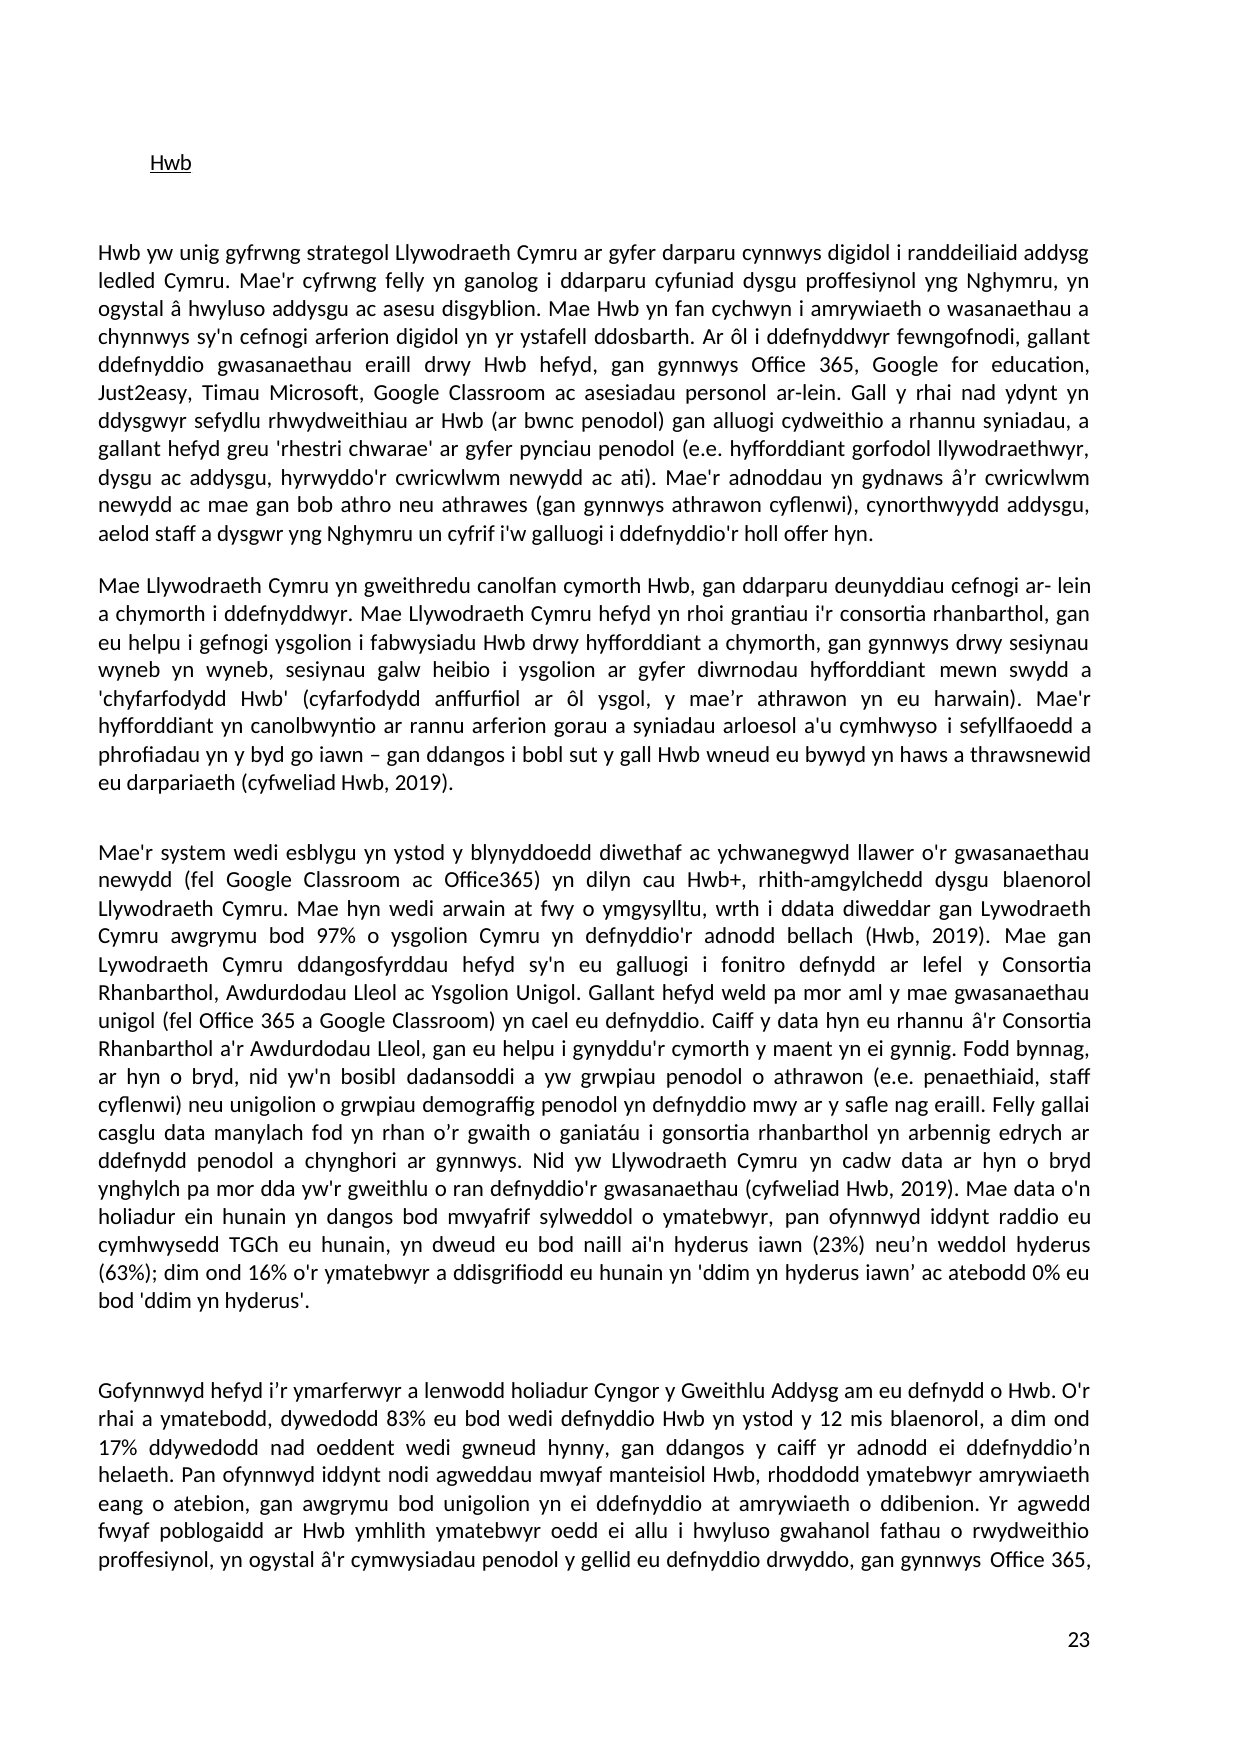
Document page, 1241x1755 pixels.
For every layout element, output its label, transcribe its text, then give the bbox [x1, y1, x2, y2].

text Mae Llywodraeth Cymru yn gweithredu canolfan cymorth Hwb, gan ddarparu deunyddiau cefnogi ar- lein a chymorth i ddefnyddwyr. Mae Llywodraeth Cymru hefyd yn rhoi grantiau i'r consortia rhanbarthol, gan eu helpu i gefnogi ysgolion i fabwysiadu Hwb drwy hyfforddiant a chymorth, gan gynnwys drwy sesiynau wyneb yn wyneb, sesiynau galw heibio i ysgolion ar gyfer diwrnodau hyfforddiant mewn swydd a 'chyfarfodydd Hwb' (cyfarfodydd anffurfiol ar ôl ysgol, y mae’r athrawon yn eu harwain). Mae'r hyfforddiant yn canolbwyntio ar rannu arferion gorau a syniadau arloesol a'u cymhwyso i sefyllfaoedd a phrofiadau yn y byd go iawn – gan ddangos i bobl sut y gall Hwb wneud eu bywyd yn haws a thrawsnewid eu darpariaeth (cyfweliad Hwb, 2019). [98, 572, 1092, 796]
text Gofynnwyd hefyd i’r ymarferwyr a lenwodd holiadur Cyngor y Gweithlu Addysg am eu defnydd o Hwb. O'r rhai a ymatebodd, dywedodd 83% eu bod wedi defnyddio Hwb yn ystod y 12 mis blaenorol, a dim ond 17% ddywedodd nad oeddent wedi gwneud hynny, gan ddangos y caiff yr adnodd ei ddefnyddio’n helaeth. Pan ofynnwyd iddynt nodi agweddau mwyaf manteisiol Hwb, rhoddodd ymatebwyr amrywiaeth eang o atebion, gan awgrymu bod unigolion yn ei ddefnyddio at amrywiaeth o ddibenion. Yr agwedd fwyaf poblogaidd ar Hwb ymhlith ymatebwyr oedd ei allu i hwyluso gwahanol fathau o rwydweithio proffesiynol, yn ogystal â'r cymwysiadau penodol y gellid eu defnyddio drwyddo, gan gynnwys Office 365, [98, 1377, 1091, 1573]
text Hwb [150, 148, 1209, 176]
text Mae'r system wedi esblygu yn ystod y blynyddoedd diwethaf ac ychwanegwyd llawer o'r gwasanaethau newydd (fel Google Classroom ac Office365) yn dilyn cau Hwb+, rhith-amgylchedd dysgu blaenorol Llywodraeth Cymru. Mae hyn wedi arwain at fwy o ymgysylltu, wrth i ddata diweddar gan Lywodraeth Cymru awgrymu bod 97% o ysgolion Cymru yn defnyddio'r adnodd bellach (Hwb, 2019). Mae gan Lywodraeth Cymru ddangosfyrddau hefyd sy'n eu galluogi i fonitro defnydd ar lefel y Consortia Rhanbarthol, Awdurdodau Lleol ac Ysgolion Unigol. Gallant hefyd weld pa mor aml y mae gwasanaethau unigol (fel Office 365 a Google Classroom) yn cael eu defnyddio. Caiff y data hyn eu rhannu â'r Consortia Rhanbarthol a'r Awdurdodau Lleol, gan eu helpu i gynyddu'r cymorth y maent yn ei gynnig. Fodd bynnag, ar hyn o bryd, nid yw'n bosibl dadansoddi a yw grwpiau penodol o athrawon (e.e. penaethiaid, staff cyflenwi) neu unigolion o grwpiau demograffig penodol yn defnyddio mwy ar y safle nag eraill. Felly gallai casglu data manylach fod yn rhan o’r gwaith o ganiatáu i gonsortia rhanbarthol yn arbennig edrych ar ddefnydd penodol a chynghori ar gynnwys. Nid yw Llywodraeth Cymru yn cadw data ar hyn o bryd ynghylch pa mor dda yw'r gweithlu o ran defnyddio'r gwasanaethau (cyfweliad Hwb, 2019). Mae data o'n holiadur ein hunain yn dangos bod mwyafrif sylweddol o ymatebwyr, pan ofynnwyd iddynt raddio eu cymhwysedd TGCh eu hunain, yn dweud eu bod naill ai'n hyderus iawn (23%) neu’n weddol hyderus (63%); dim ond 16% o'r ymatebwyr a ddisgrifiodd eu hunain yn 'ddim yn hyderus iawn’ ac atebodd 0% eu bod 'ddim yn hyderus'. [98, 838, 1091, 1314]
text Hwb yw unig gyfrwng strategol Llywodraeth Cymru ar gyfer darparu cynnwys digidol i randdeiliaid addysg ledled Cymru. Mae'r cyfrwng felly yn ganolog i ddarparu cyfuniad dysgu proffesiynol yng Nghymru, yn ogystal â hwyluso addysgu ac asesu disgyblion. Mae Hwb yn fan cychwyn i amrywiaeth o wasanaethau a chynnwys sy'n cefnogi arferion digidol yn yr ystafell ddosbarth. Ar ôl i ddefnyddwyr fewngofnodi, gallant ddefnyddio gwasanaethau eraill drwy Hwb hefyd, gan gynnwys Office 365, Google for education, Just2easy, Timau Microsoft, Google Classroom ac asesiadau personol ar-lein. Gall y rhai nad ydynt yn ddysgwyr sefydlu rhwydweithiau ar Hwb (ar bwnc penodol) gan alluogi cydweithio a rhannu syniadau, a gallant hefyd greu 'rhestri chwarae' ar gyfer pynciau penodol (e.e. hyfforddiant gorfodol llywodraethwyr, dysgu ac addysgu, hyrwyddo'r cwricwlwm newydd ac ati). Mae'r adnoddau yn gydnaws â’r cwricwlwm newydd ac mae gan bob athro neu athrawes (gan gynnwys athrawon cyflenwi), cynorthwyydd addysgu, aelod staff a dysgwr yng Nghymru un cyfrif i'w galluogi i ddefnyddio'r holl offer hyn. [98, 238, 1091, 547]
